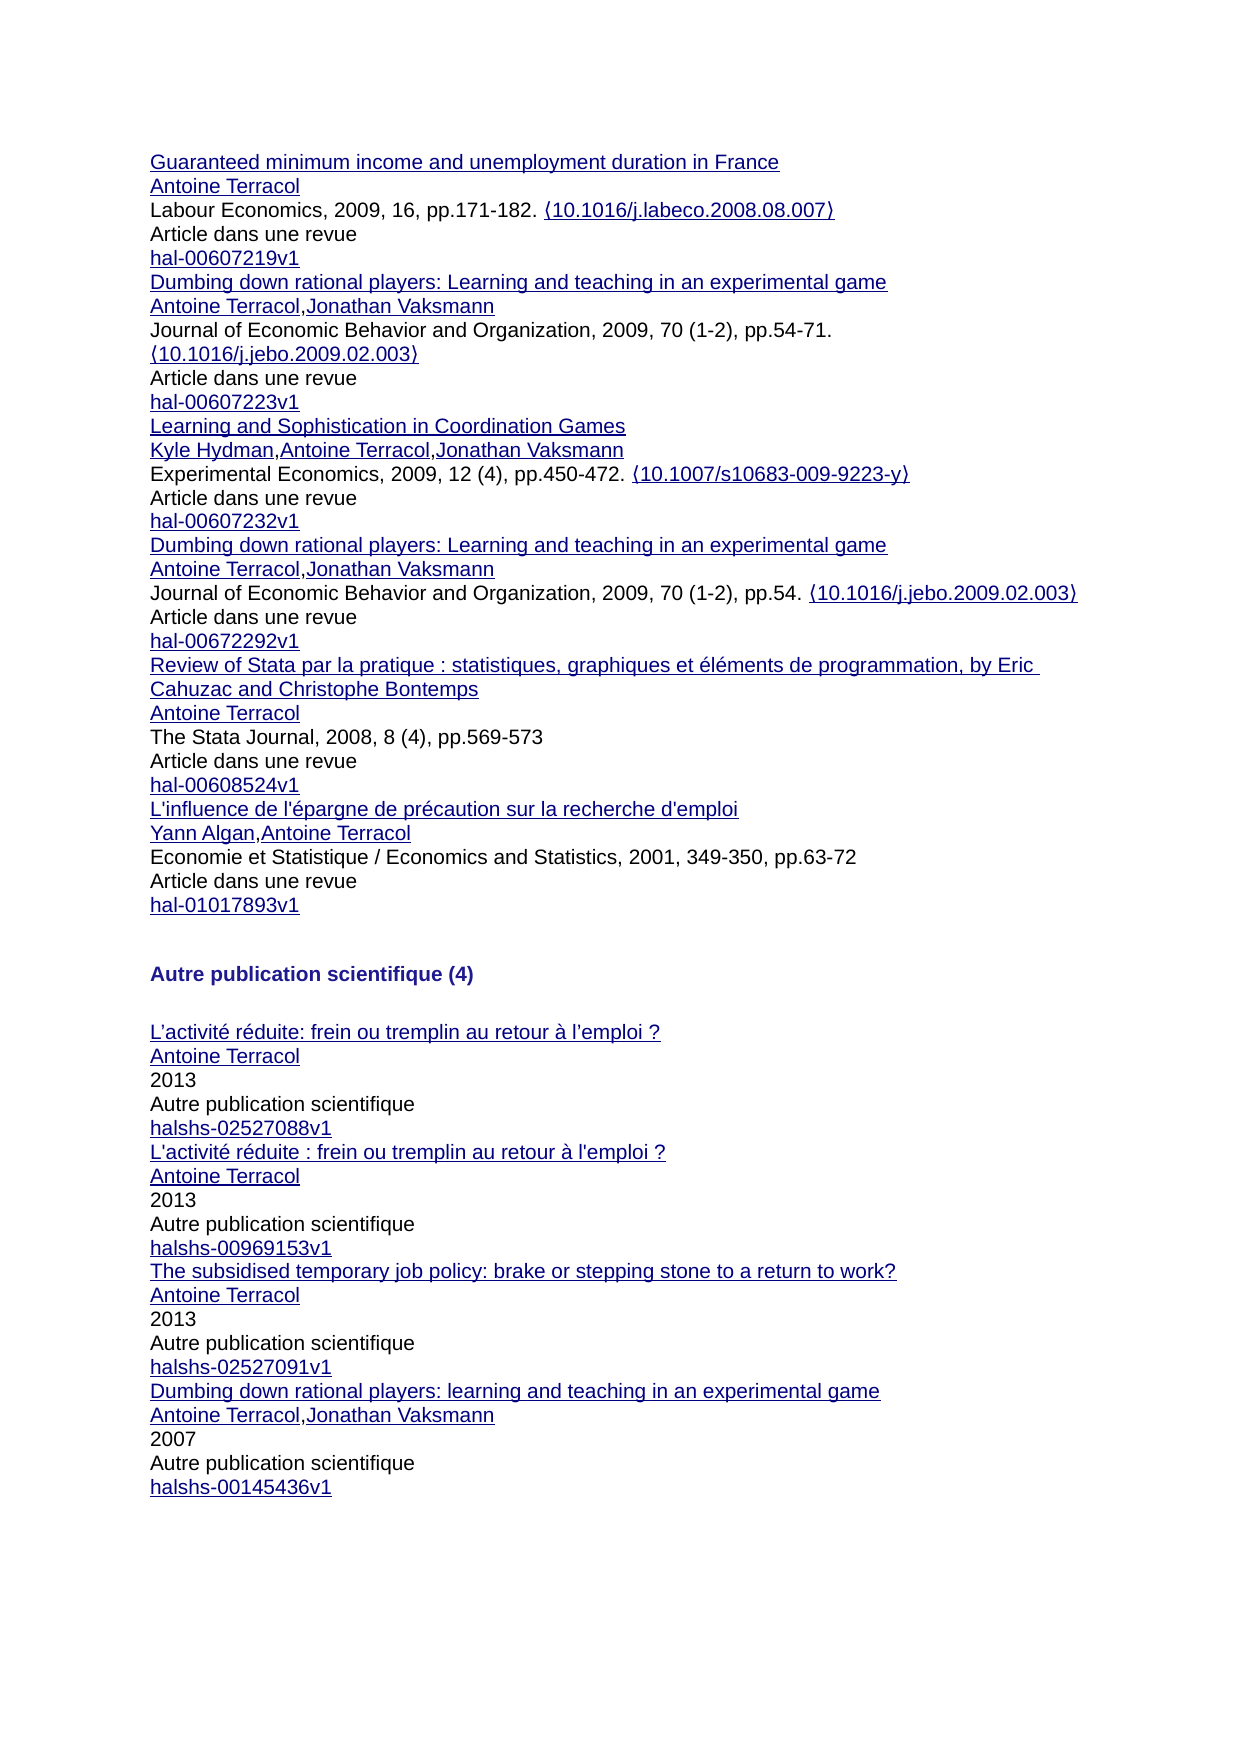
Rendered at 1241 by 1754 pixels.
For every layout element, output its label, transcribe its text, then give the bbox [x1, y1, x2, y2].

table_cell Dumbing down rational players: Learning and teaching in an experimental game Antoine Terracol,Jonathan Vaksmann Journal of Economic Behavior and Organization, 2009, 70 (1-2), pp.54-71. ⟨10.1016/j.jebo.2009.02.003⟩ Article dans une revue hal-00607223v1 [150, 270, 1090, 413]
table_header L’activité réduite: frein ou tremplin au retour à l’emploi ? Antoine Terracol 2013 Autre publication scientifique halshs-02527088v1 [150, 1020, 1090, 1139]
table_cell Dumbing down rational players: learning and teaching in an experimental game Antoine Terracol,Jonathan Vaksmann 2007 Autre publication scientifique halshs-00145436v1 [150, 1379, 1090, 1499]
table_cell L'activité réduite : frein ou tremplin au retour à l'emploi ? Antoine Terracol 2013 Autre publication scientifique halshs-00969153v1 [150, 1140, 1090, 1259]
table_cell The subsidised temporary job policy: brake or stepping stone to a return to work? Antoine Terracol 2013 Autre publication scientifique halshs-02527091v1 [150, 1259, 1090, 1379]
table_cell Dumbing down rational players: Learning and teaching in an experimental game Antoine Terracol,Jonathan Vaksmann Journal of Economic Behavior and Organization, 2009, 70 (1-2), pp.54. ⟨10.1016/j.jebo.2009.02.003⟩ Article dans une revue hal-00672292v1 [150, 533, 1090, 653]
subtitle Autre publication scientifique (4) [150, 961, 1090, 985]
table_cell Guaranteed minimum income and unemployment duration in France Antoine Terracol Labour Economics, 2009, 16, pp.171-182. ⟨10.1016/j.labeco.2008.08.007⟩ Article dans une revue hal-00607219v1 [150, 150, 1090, 270]
table_cell Learning and Sophistication in Coordination Games Kyle Hydman,Antoine Terracol,Jonathan Vaksmann Experimental Economics, 2009, 12 (4), pp.450-472. ⟨10.1007/s10683-009-9223-y⟩ Article dans une revue hal-00607232v1 [150, 414, 1090, 533]
table_cell L'influence de l'épargne de précaution sur la recherche d'emploi Yann Algan,Antoine Terracol Economie et Statistique / Economics and Statistics, 2001, 349-350, pp.63-72 Article dans une revue hal-01017893v1 [150, 797, 1090, 917]
table_cell Review of Stata par la pratique : statistiques, graphiques et éléments de programmation, by Eric Cahuzac and Christophe Bontemps Antoine Terracol The Stata Journal, 2008, 8 (4), pp.569-573 Article dans une revue hal-00608524v1 [150, 653, 1090, 797]
